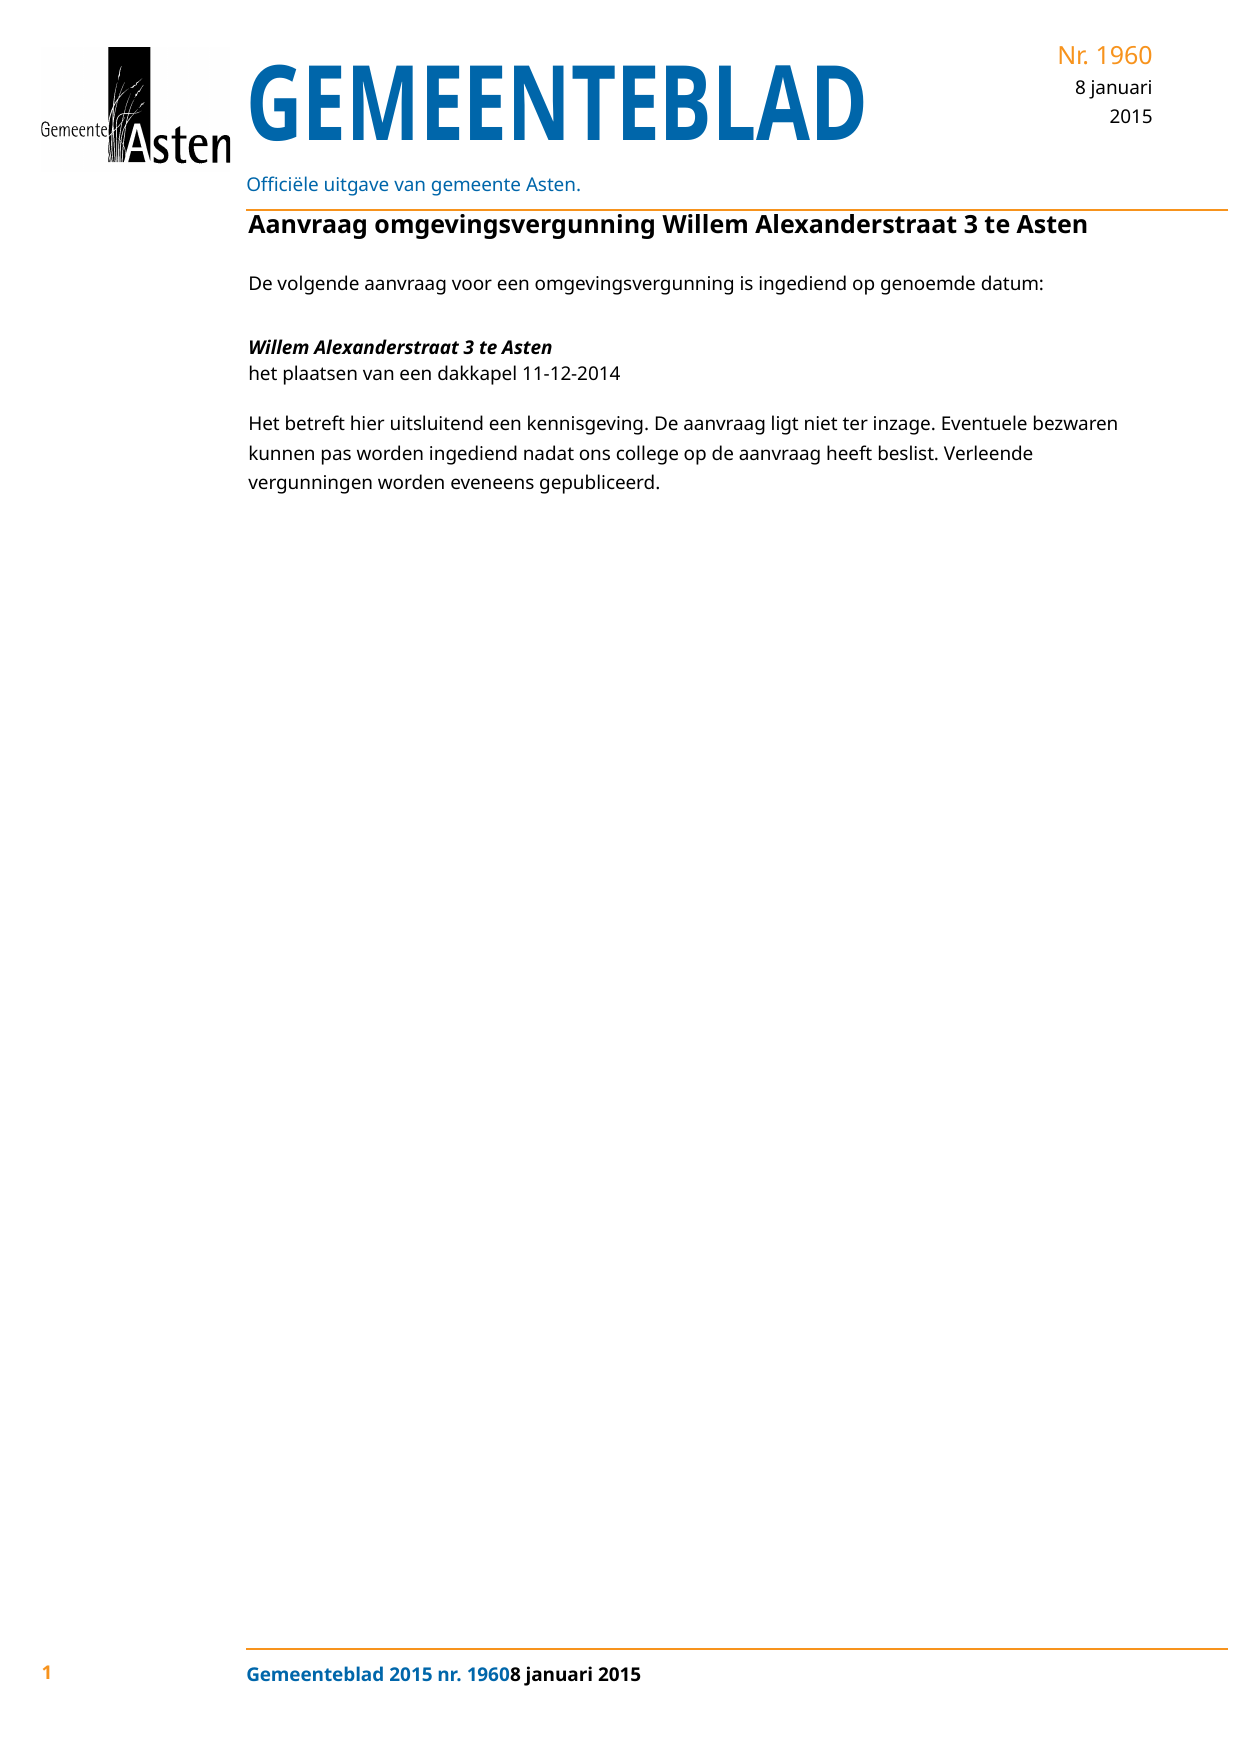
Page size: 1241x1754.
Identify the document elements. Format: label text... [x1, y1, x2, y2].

text Willem Alexanderstraat 3 te Asten [248, 334, 1152, 360]
text Aanvraag omgevingsvergunning Willem Alexanderstraat 3 te Asten [248, 211, 1152, 241]
picture [41, 47, 231, 172]
text De volgende aanvraag voor een omgevingsvergunning is ingediend op genoemde datum: [248, 270, 1152, 296]
text Het betreft hier uitsluitend een kennisgeving. De aanvraag ligt niet ter inzage. Eventuele bezwaren kunnen pas worden ingediend nadat ons college op de aanvraag heeft beslist. Verleende vergunningen worden eveneens gepubliceerd. [248, 410, 1152, 495]
text het plaatsen van een dakkapel 11-12-2014 [248, 360, 1152, 386]
